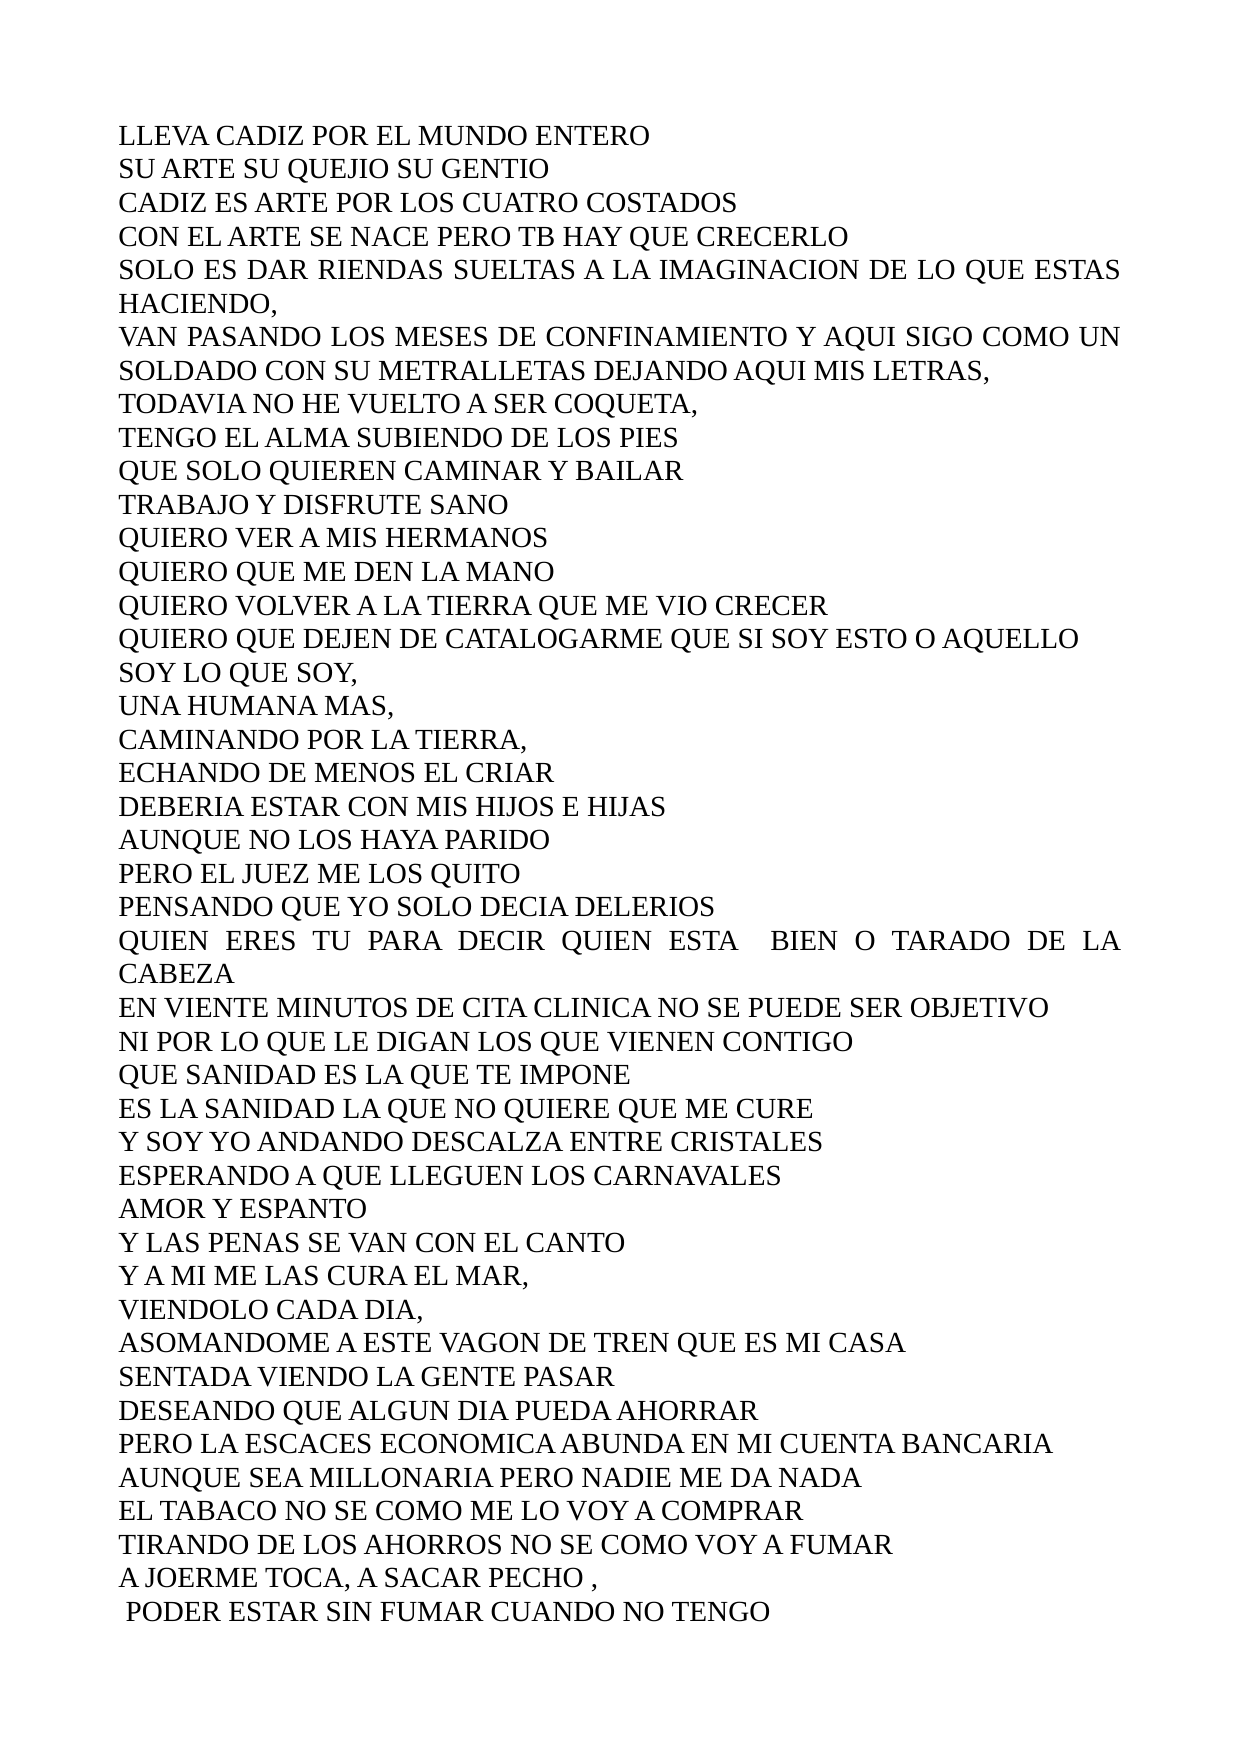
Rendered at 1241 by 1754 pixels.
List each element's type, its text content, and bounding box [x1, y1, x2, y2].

text PERO EL JUEZ ME LOS QUITO [118, 856, 1122, 889]
text TENGO EL ALMA SUBIENDO DE LOS PIES [118, 420, 1122, 453]
text QUIERO VOLVER A LA TIERRA QUE ME VIO CRECER [118, 588, 1122, 621]
text VIENDOLO CADA DIA, [118, 1292, 1122, 1326]
text PENSANDO QUE YO SOLO DECIA DELERIOS [118, 889, 1122, 923]
text QUIERO QUE DEJEN DE CATALOGARME QUE SI SOY ESTO O AQUELLO [118, 621, 1122, 655]
text CADIZ ES ARTE POR LOS CUATRO COSTADOS [118, 185, 1122, 219]
text PODER ESTAR SIN FUMAR CUANDO NO TENGO [118, 1594, 1122, 1627]
text NI POR LO QUE LE DIGAN LOS QUE VIENEN CONTIGO [118, 1024, 1122, 1057]
text ECHANDO DE MENOS EL CRIAR [118, 755, 1122, 789]
text QUE SOLO QUIEREN CAMINAR Y BAILAR [118, 453, 1122, 487]
text QUIERO VER A MIS HERMANOS [118, 521, 1122, 554]
text ESPERANDO A QUE LLEGUEN LOS CARNAVALES [118, 1158, 1122, 1191]
text VAN PASANDO LOS MESES DE CONFINAMIENTO Y AQUI SIGO COMO UN SOLDADO CON SU METRALLETAS DEJANDO AQUI MIS LETRAS, [118, 319, 1122, 386]
text CAMINANDO POR LA TIERRA, [118, 722, 1122, 755]
text Y LAS PENAS SE VAN CON EL CANTO [118, 1225, 1122, 1258]
text DESEANDO QUE ALGUN DIA PUEDA AHORRAR [118, 1393, 1122, 1426]
text AMOR Y ESPANTO [118, 1191, 1122, 1225]
text TODAVIA NO HE VUELTO A SER COQUETA, [118, 386, 1122, 420]
text ES LA SANIDAD LA QUE NO QUIERE QUE ME CURE [118, 1091, 1122, 1124]
text UNA HUMANA MAS, [118, 688, 1122, 722]
text QUIEN ERES TU PARA DECIR QUIEN ESTA BIEN O TARADO DE LA CABEZA [118, 923, 1122, 990]
text SOLO ES DAR RIENDAS SUELTAS A LA IMAGINACION DE LO QUE ESTAS HACIENDO, [118, 252, 1122, 319]
text AUNQUE NO LOS HAYA PARIDO [118, 822, 1122, 856]
text EL TABACO NO SE COMO ME LO VOY A COMPRAR [118, 1493, 1122, 1527]
text CON EL ARTE SE NACE PERO TB HAY QUE CRECERLO [118, 219, 1122, 252]
text TRABAJO Y DISFRUTE SANO [118, 487, 1122, 521]
text DEBERIA ESTAR CON MIS HIJOS E HIJAS [118, 789, 1122, 822]
text SENTADA VIENDO LA GENTE PASAR [118, 1359, 1122, 1393]
text SU ARTE SU QUEJIO SU GENTIO [118, 152, 1122, 185]
text LLEVA CADIZ POR EL MUNDO ENTERO [118, 118, 1122, 152]
text PERO LA ESCACES ECONOMICA ABUNDA EN MI CUENTA BANCARIA [118, 1426, 1122, 1460]
text QUE SANIDAD ES LA QUE TE IMPONE [118, 1057, 1122, 1091]
text A JOERME TOCA, A SACAR PECHO , [118, 1560, 1122, 1594]
text Y A MI ME LAS CURA EL MAR, [118, 1258, 1122, 1292]
text EN VIENTE MINUTOS DE CITA CLINICA NO SE PUEDE SER OBJETIVO [118, 990, 1122, 1024]
text ASOMANDOME A ESTE VAGON DE TREN QUE ES MI CASA [118, 1326, 1122, 1359]
text AUNQUE SEA MILLONARIA PERO NADIE ME DA NADA [118, 1460, 1122, 1493]
text SOY LO QUE SOY, [118, 655, 1122, 688]
text Y SOY YO ANDANDO DESCALZA ENTRE CRISTALES [118, 1124, 1122, 1158]
text TIRANDO DE LOS AHORROS NO SE COMO VOY A FUMAR [118, 1527, 1122, 1560]
text QUIERO QUE ME DEN LA MANO [118, 554, 1122, 588]
